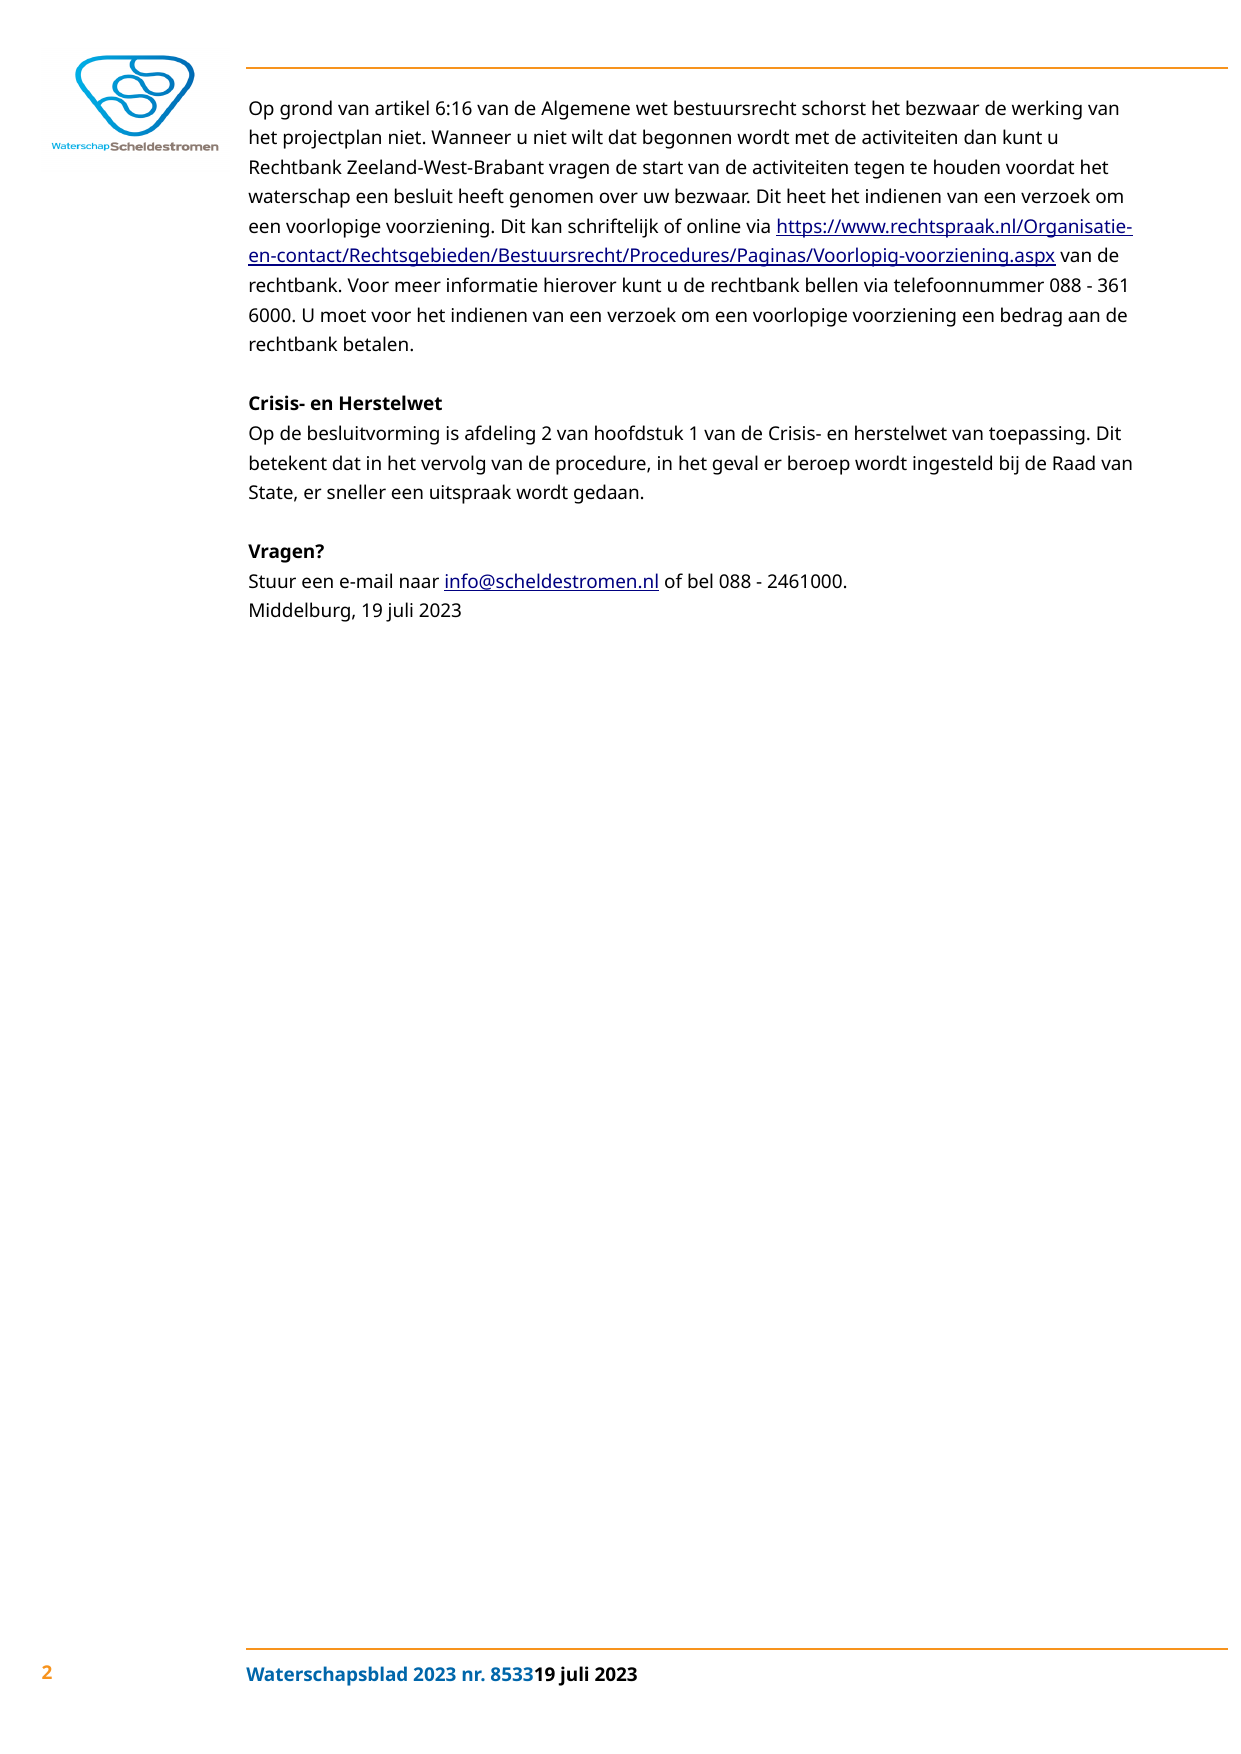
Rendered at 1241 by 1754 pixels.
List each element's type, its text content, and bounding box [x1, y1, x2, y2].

text Vragen? [248, 538, 1152, 564]
text Op grond van artikel 6:16 van de Algemene wet bestuursrecht schorst het bezwaar de werking van het projectplan niet. Wanneer u niet wilt dat begonnen wordt met de activiteiten dan kunt u Rechtbank Zeeland-West-Brabant vragen de start van de activiteiten tegen te houden voordat het waterschap een besluit heeft genomen over uw bezwaar. Dit heet het indienen van een verzoek om een voorlopige voorziening. Dit kan schriftelijk of online via https://www.rechtspraak.nl/Organisatie-en-contact/Rechtsgebieden/Bestuursrecht/Procedures/Paginas/Voorlopig-voorziening.aspx van de rechtbank. Voor meer informatie hierover kunt u de rechtbank bellen via telefoonnummer 088 - 361 6000. U moet voor het indienen van een verzoek om een voorlopige voorziening een bedrag aan de rechtbank betalen. [248, 95, 1152, 357]
text Stuur een e-mail naar info@scheldestromen.nl of bel 088 - 2461000. [248, 568, 1152, 594]
text Op de besluitvorming is afdeling 2 van hoofdstuk 1 van de Crisis- en herstelwet van toepassing. Dit betekent dat in het vervolg van de procedure, in het geval er beroep wordt ingesteld bij de Raad van State, er sneller een uitspraak wordt gedaan. [248, 420, 1152, 505]
text Crisis- en Herstelwet [248, 391, 1152, 416]
picture [41, 47, 231, 172]
text Middelburg, 19 juli 2023 [248, 598, 1152, 623]
